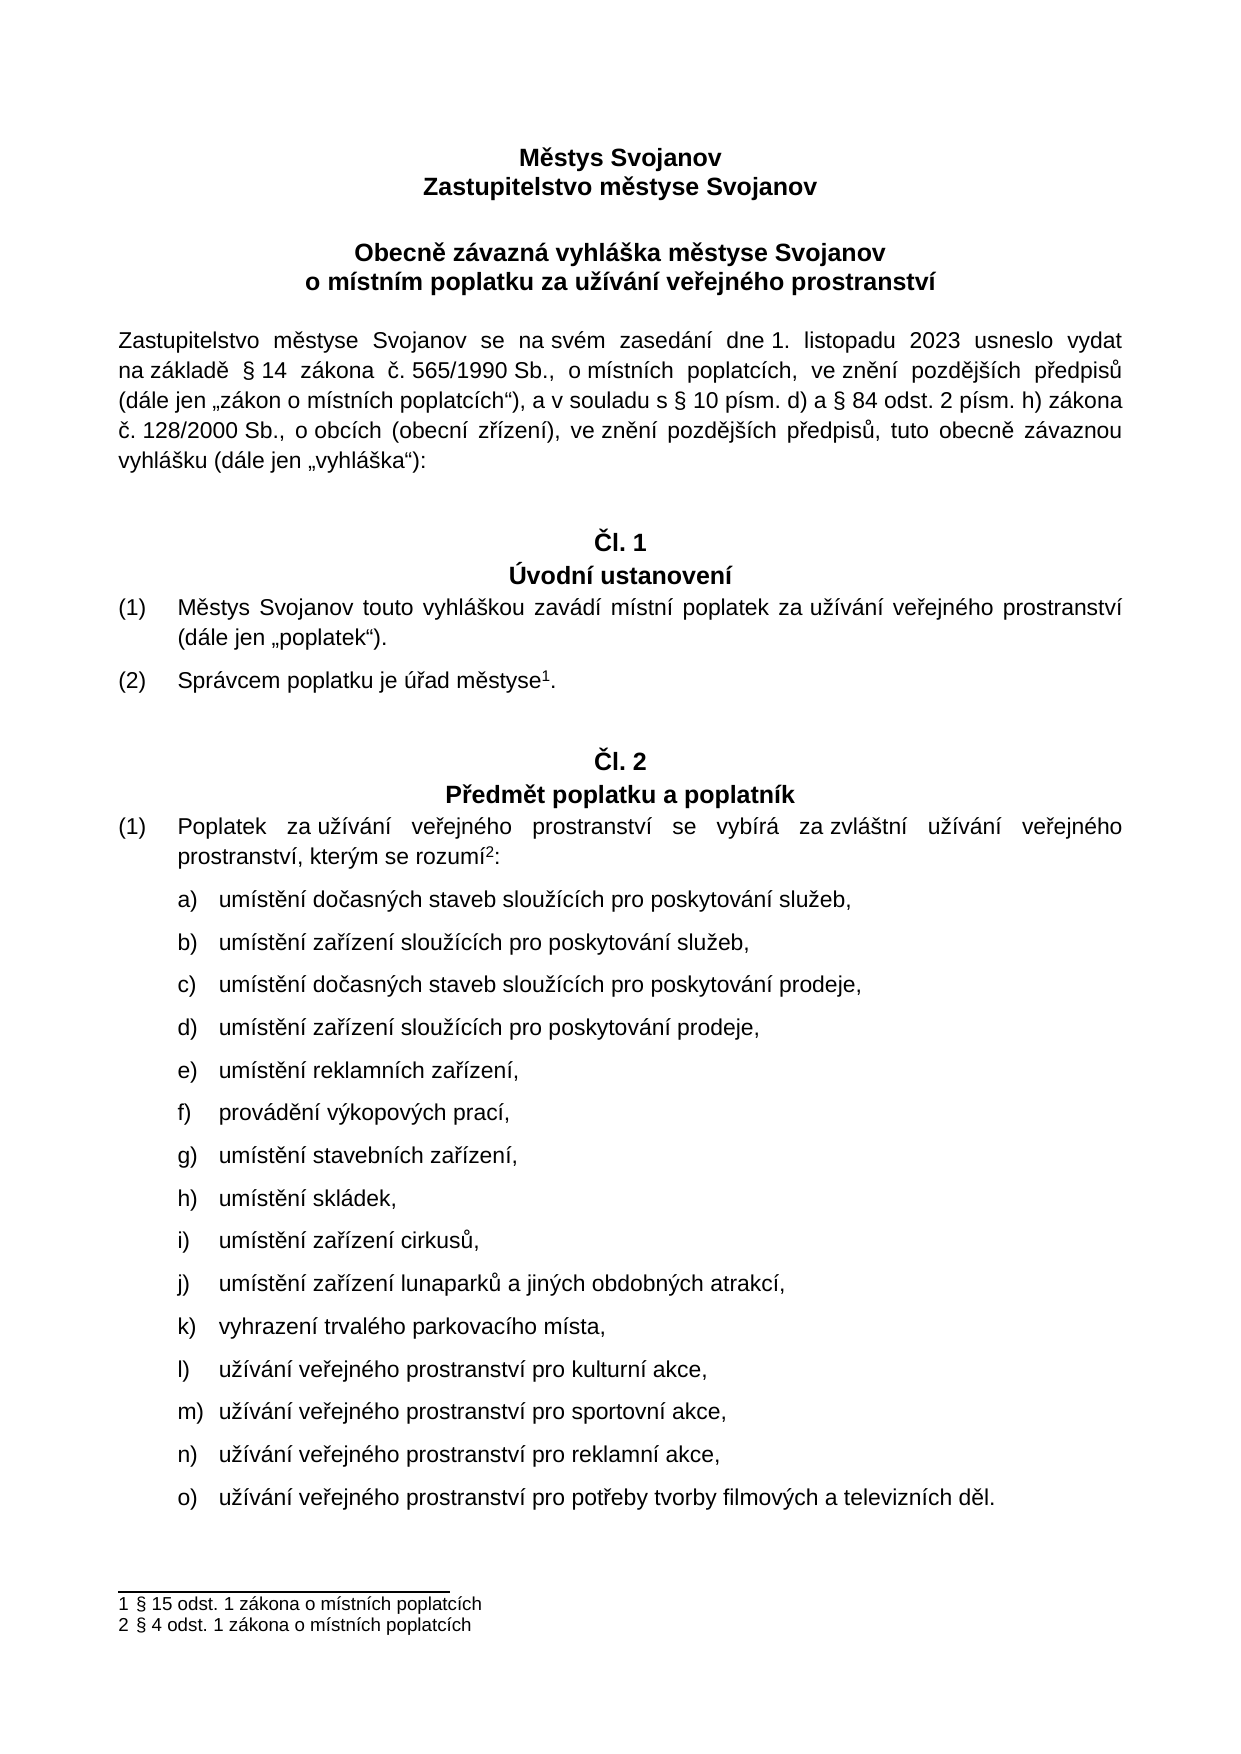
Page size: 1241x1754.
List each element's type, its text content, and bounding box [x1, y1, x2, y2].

list užívání veřejného prostranství pro potřeby tvorby filmových a televizních děl. [177, 1484, 1122, 1510]
list umístění zařízení lunaparků a jiných obdobných atrakcí, [177, 1270, 1122, 1297]
list § 4 odst. 1 zákona o místních poplatcích [118, 1614, 1122, 1635]
list umístění reklamních zařízení, [177, 1057, 1122, 1083]
list umístění zařízení sloužících pro poskytování služeb, [177, 928, 1122, 955]
list umístění skládek, [177, 1185, 1122, 1211]
list Správcem poplatku je úřad městyse. [118, 667, 1122, 693]
list umístění stavebních zařízení, [177, 1142, 1122, 1168]
list umístění dočasných staveb sloužících pro poskytování prodeje, [177, 971, 1122, 998]
list umístění zařízení sloužících pro poskytování prodeje, [177, 1014, 1122, 1040]
subtitle Obecně závazná vyhláška městyse Svojanov o místním poplatku za užívání veřejného prostranství [118, 238, 1122, 295]
text Městys Svojanov Zastupitelstvo městyse Svojanov [118, 143, 1122, 201]
list vyhrazení trvalého parkovacího místa, [177, 1313, 1122, 1339]
list užívání veřejného prostranství pro kulturní akce, [177, 1356, 1122, 1382]
text Zastupitelstvo městyse Svojanov se na svém zasedání dne 1. listopadu 2023 usneslo vydat na základě § 14 zákona č. 565/1990 Sb., o místních poplatcích, ve znění pozdějších předpisů (dále jen „zákon o místních poplatcích“), a v souladu s § 10 písm. d) a § 84 odst. 2 písm. h) zákona č. 128/2000 Sb., o obcích (obecní zřízení), ve znění pozdějších předpisů, tuto obecně závaznou vyhlášku (dále jen „vyhláška“): [118, 327, 1122, 474]
list § 15 odst. 1 zákona o místních poplatcích [118, 1592, 1122, 1614]
list Městys Svojanov touto vyhláškou zavádí místní poplatek za užívání veřejného prostranství (dále jen „poplatek“). [118, 594, 1122, 650]
list umístění dočasných staveb sloužících pro poskytování služeb, [177, 886, 1122, 912]
list umístění zařízení cirkusů, [177, 1227, 1122, 1254]
list užívání veřejného prostranství pro reklamní akce, [177, 1441, 1122, 1467]
list provádění výkopových prací, [177, 1099, 1122, 1126]
subtitle Čl. 1 Úvodní ustanovení [118, 528, 1122, 589]
list užívání veřejného prostranství pro sportovní akce, [177, 1398, 1122, 1425]
list Poplatek za užívání veřejného prostranství se vybírá za zvláštní užívání veřejného prostranství, kterým se rozumí: [118, 813, 1122, 869]
subtitle Čl. 2 Předmět poplatku a poplatník [118, 747, 1122, 809]
